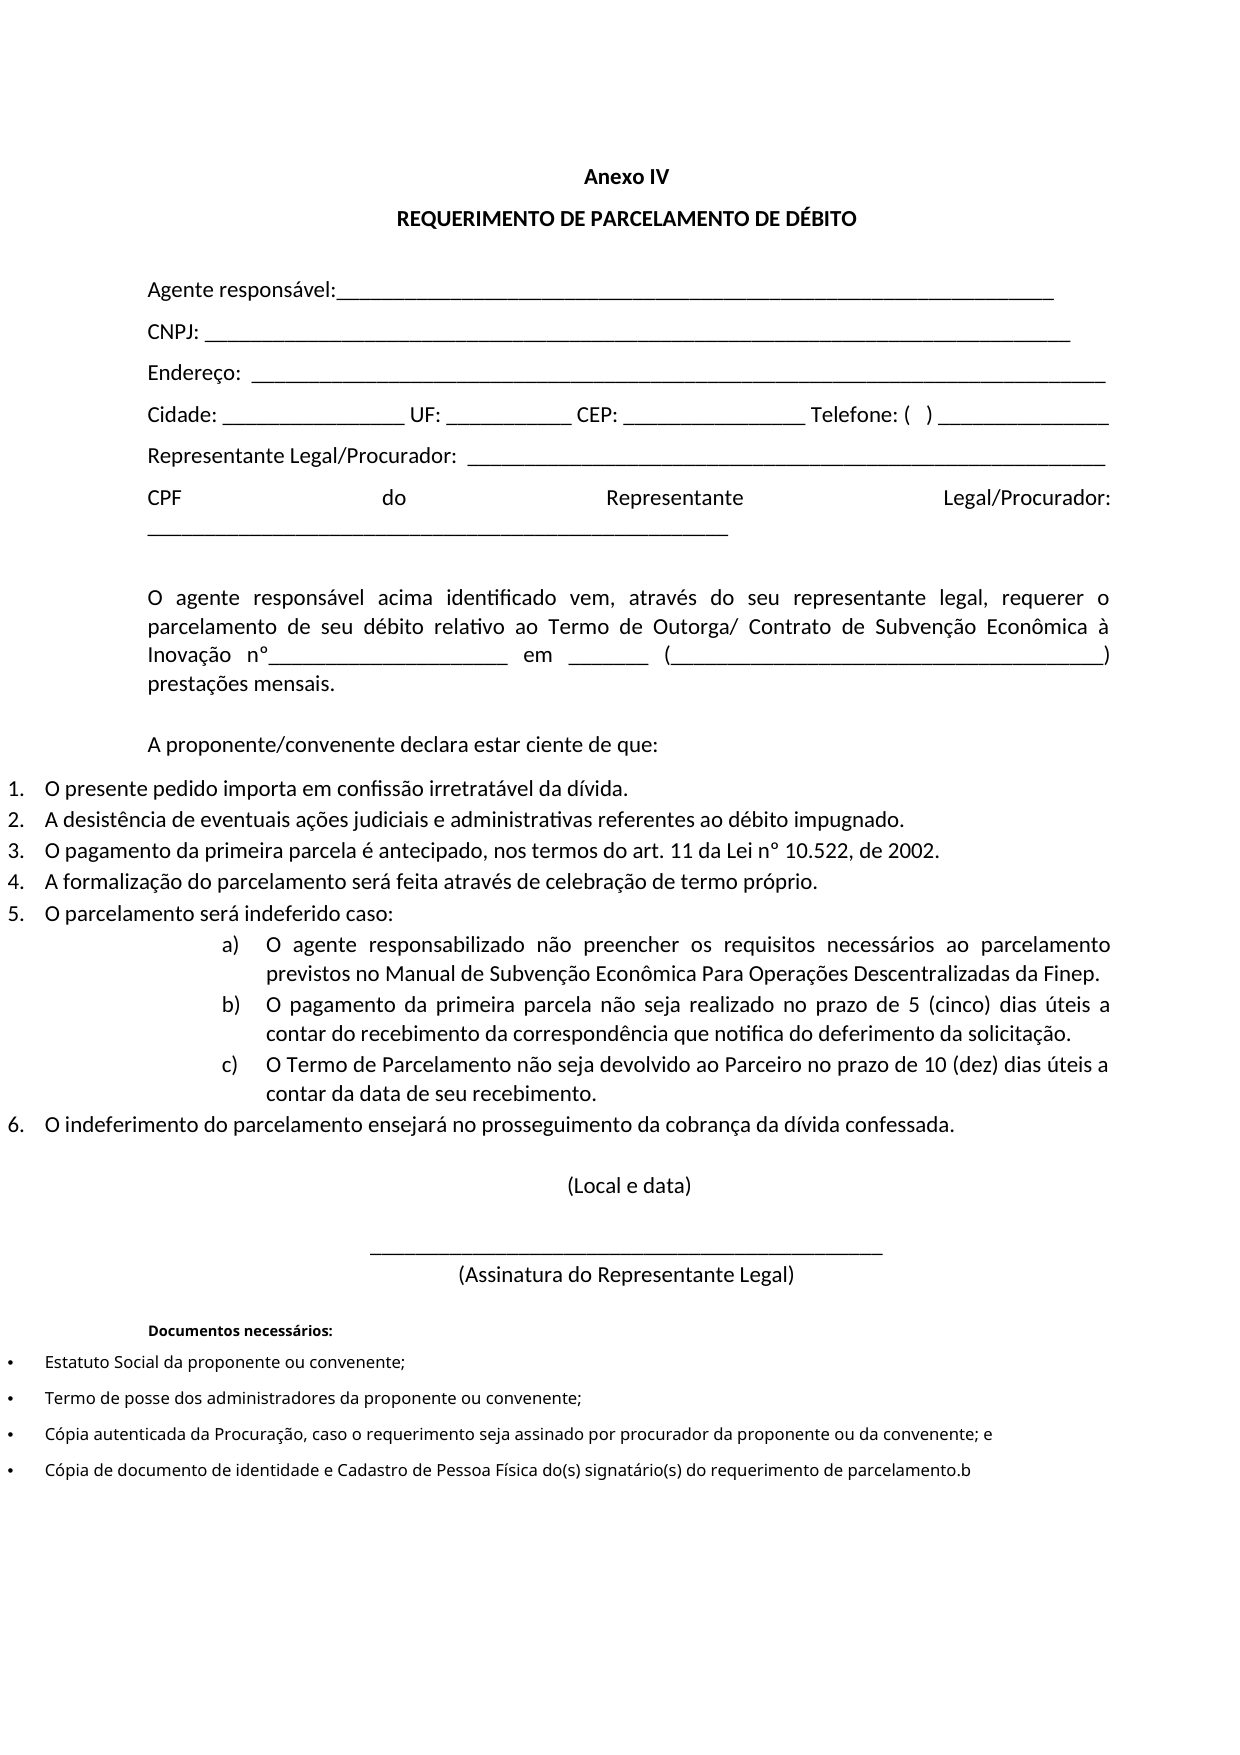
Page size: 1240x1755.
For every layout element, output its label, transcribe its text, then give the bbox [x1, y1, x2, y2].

list A desistência de eventuais ações judiciais e administrativas referentes ao débito impugnado. [7, 805, 1112, 833]
text REQUERIMENTO DE PARCELAMENTO DE DÉBITO [143, 204, 1116, 232]
text O agente responsável acima identificado vem, através do seu representante legal, requerer o parcelamento de seu débito relativo ao Termo de Outorga/ Contrato de Subvenção Econômica à Inovação nº_____________________ em _______ (______________________________________) prestações mensais. [147, 583, 1112, 697]
text Anexo IV [143, 162, 1115, 191]
text Cidade: ________________ UF: ___________ CEP: ________________ Telefone: ( ) _______________ [147, 400, 1112, 428]
list O presente pedido importa em confissão irretratável da dívida. [7, 774, 1112, 802]
subtitle (Assinatura do Representante Legal) [143, 1261, 1115, 1288]
list O agente responsabilizado não preencher os requisitos necessários ao parcelamento previstos no Manual de Subvenção Econômica Para Operações Descentralizadas da Finep. [222, 930, 1112, 987]
text Agente responsável:_______________________________________________________________ [147, 276, 1112, 303]
list O Termo de Parcelamento não seja devolvido ao Parceiro no prazo de 10 (dez) dias úteis a contar da data de seu recebimento. [222, 1050, 1112, 1107]
list O pagamento da primeira parcela é antecipado, nos termos do art. 11 da Lei nº 10.522, de 2002. [7, 836, 1112, 864]
text Representante Legal/Procurador: ________________________________________________________ [147, 441, 1112, 469]
list O parcelamento será indeferido caso: [7, 899, 1112, 927]
text Documentos necessários: [148, 1320, 1116, 1340]
list Termo de posse dos administradores da proponente ou convenente; [7, 1387, 1116, 1410]
text (Local e data) [143, 1171, 1116, 1199]
text CPF do Representante Legal/Procurador: ___________________________________________________ [147, 483, 1112, 539]
list Estatuto Social da proponente ou convenente; [7, 1351, 1116, 1374]
text A proponente/convenente declara estar ciente de que: [147, 731, 1112, 758]
text CNPJ: ____________________________________________________________________________ [147, 317, 1112, 345]
text Endereço: ___________________________________________________________________________ [147, 358, 1112, 386]
subtitle _____________________________________________ [143, 1231, 1115, 1259]
list Cópia autenticada da Procuração, caso o requerimento seja assinado por procurador da proponente ou da convenente; e [7, 1423, 1116, 1446]
list A formalização do parcelamento será feita através de celebração de termo próprio. [7, 867, 1112, 896]
list O indeferimento do parcelamento ensejará no prosseguimento da cobrança da dívida confessada. [7, 1110, 1112, 1138]
list O pagamento da primeira parcela não seja realizado no prazo de 5 (cinco) dias úteis a contar do recebimento da correspondência que notifica do deferimento da solicitação. [222, 990, 1112, 1047]
list Cópia de documento de identidade e Cadastro de Pessoa Física do(s) signatário(s) do requerimento de parcelamento.b [7, 1459, 1116, 1481]
